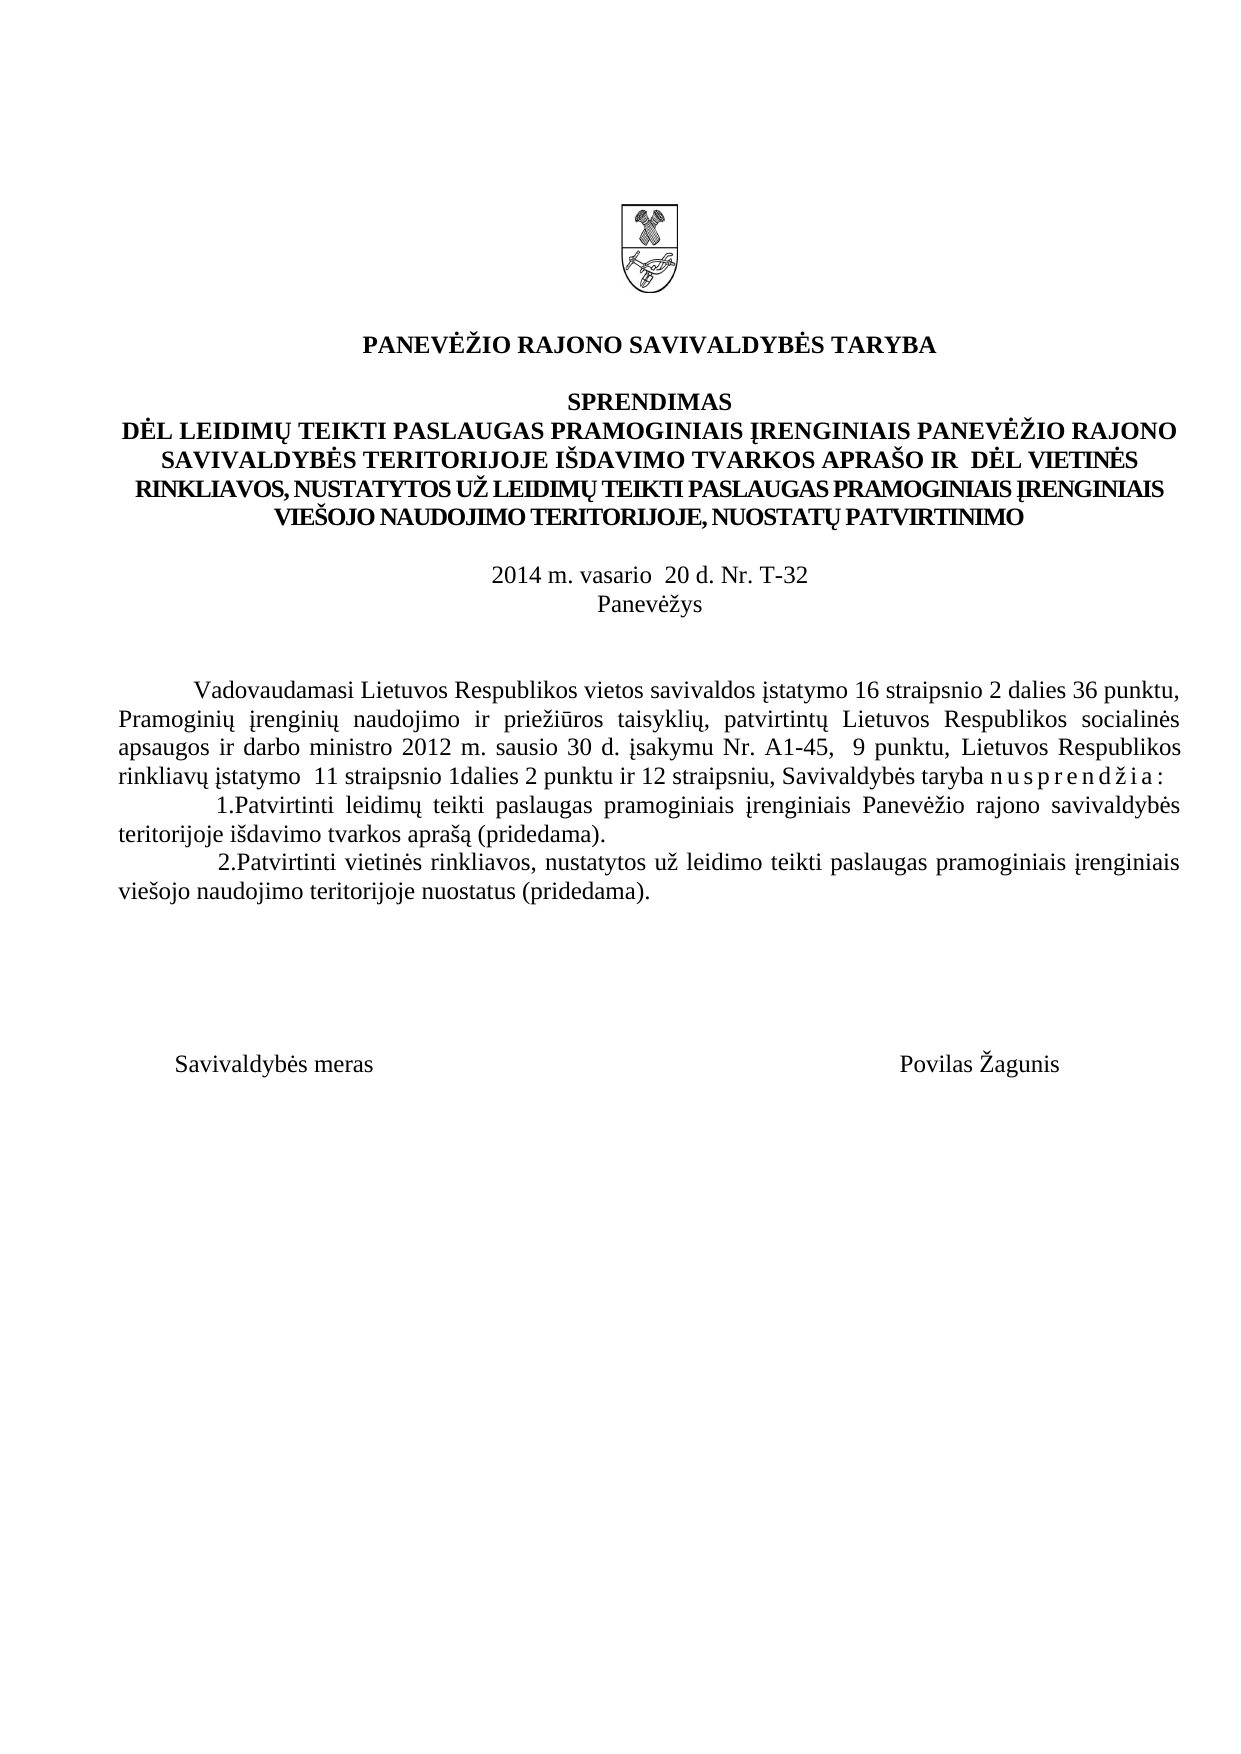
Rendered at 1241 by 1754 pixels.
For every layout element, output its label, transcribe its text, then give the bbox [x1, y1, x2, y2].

text 2.Patvirtinti vietinės rinkliavos, nustatytos už leidimo teikti paslaugas pramoginiais įrenginiais viešojo naudojimo teritorijoje nuostatus (pridedama). [118, 847, 1181, 905]
text 2014 m. vasario 20 d. Nr. T-32 [118, 560, 1181, 589]
text Vadovaudamasi Lietuvos Respublikos vietos savivaldos įstatymo 16 straipsnio 2 dalies 36 punktu, Pramoginių įrenginių naudojimo ir priežiūros taisyklių, patvirtintų Lietuvos Respublikos socialinės apsaugos ir darbo ministro 2012 m. sausio 30 d. įsakymu Nr. A1-45, 9 punktu, Lietuvos Respublikos rinkliavų įstatymo 11 straipsnio 1dalies 2 punktu ir 12 straipsniu, Savivaldybės taryba nusprendžia: [118, 675, 1181, 790]
text 1.Patvirtinti leidimų teikti paslaugas pramoginiais įrenginiais Panevėžio rajono savivaldybės teritorijoje išdavimo tvarkos aprašą (pridedama). [118, 790, 1181, 847]
text DĖL LEIDIMŲ TEIKTI PASLAUGAS PRAMOGINIAIS ĮRENGINIAIS PANEVĖŽIO RAJONO SAVIVALDYBĖS TERITORIJOJE IŠDAVIMO TVARKOS APRAŠO IR DĖL VIETINĖS RINKLIAVOS, NUSTATYTOS UŽ LEIDIMŲ TEIKTI PASLAUGAS PRAMOGINIAIS ĮRENGINIAIS VIEŠOJO NAUDOJIMO TERITORIJOJE, NUOSTATŲ PATVIRTINIMO [118, 416, 1181, 531]
text PANEVĖŽIO RAJONO SAVIVALDYBĖS TARYBA [118, 330, 1181, 359]
text SPRENDIMAS [118, 387, 1181, 416]
text Panevėžys [118, 589, 1181, 617]
text Savivaldybės meras Povilas Žagunis [118, 1049, 1181, 1078]
